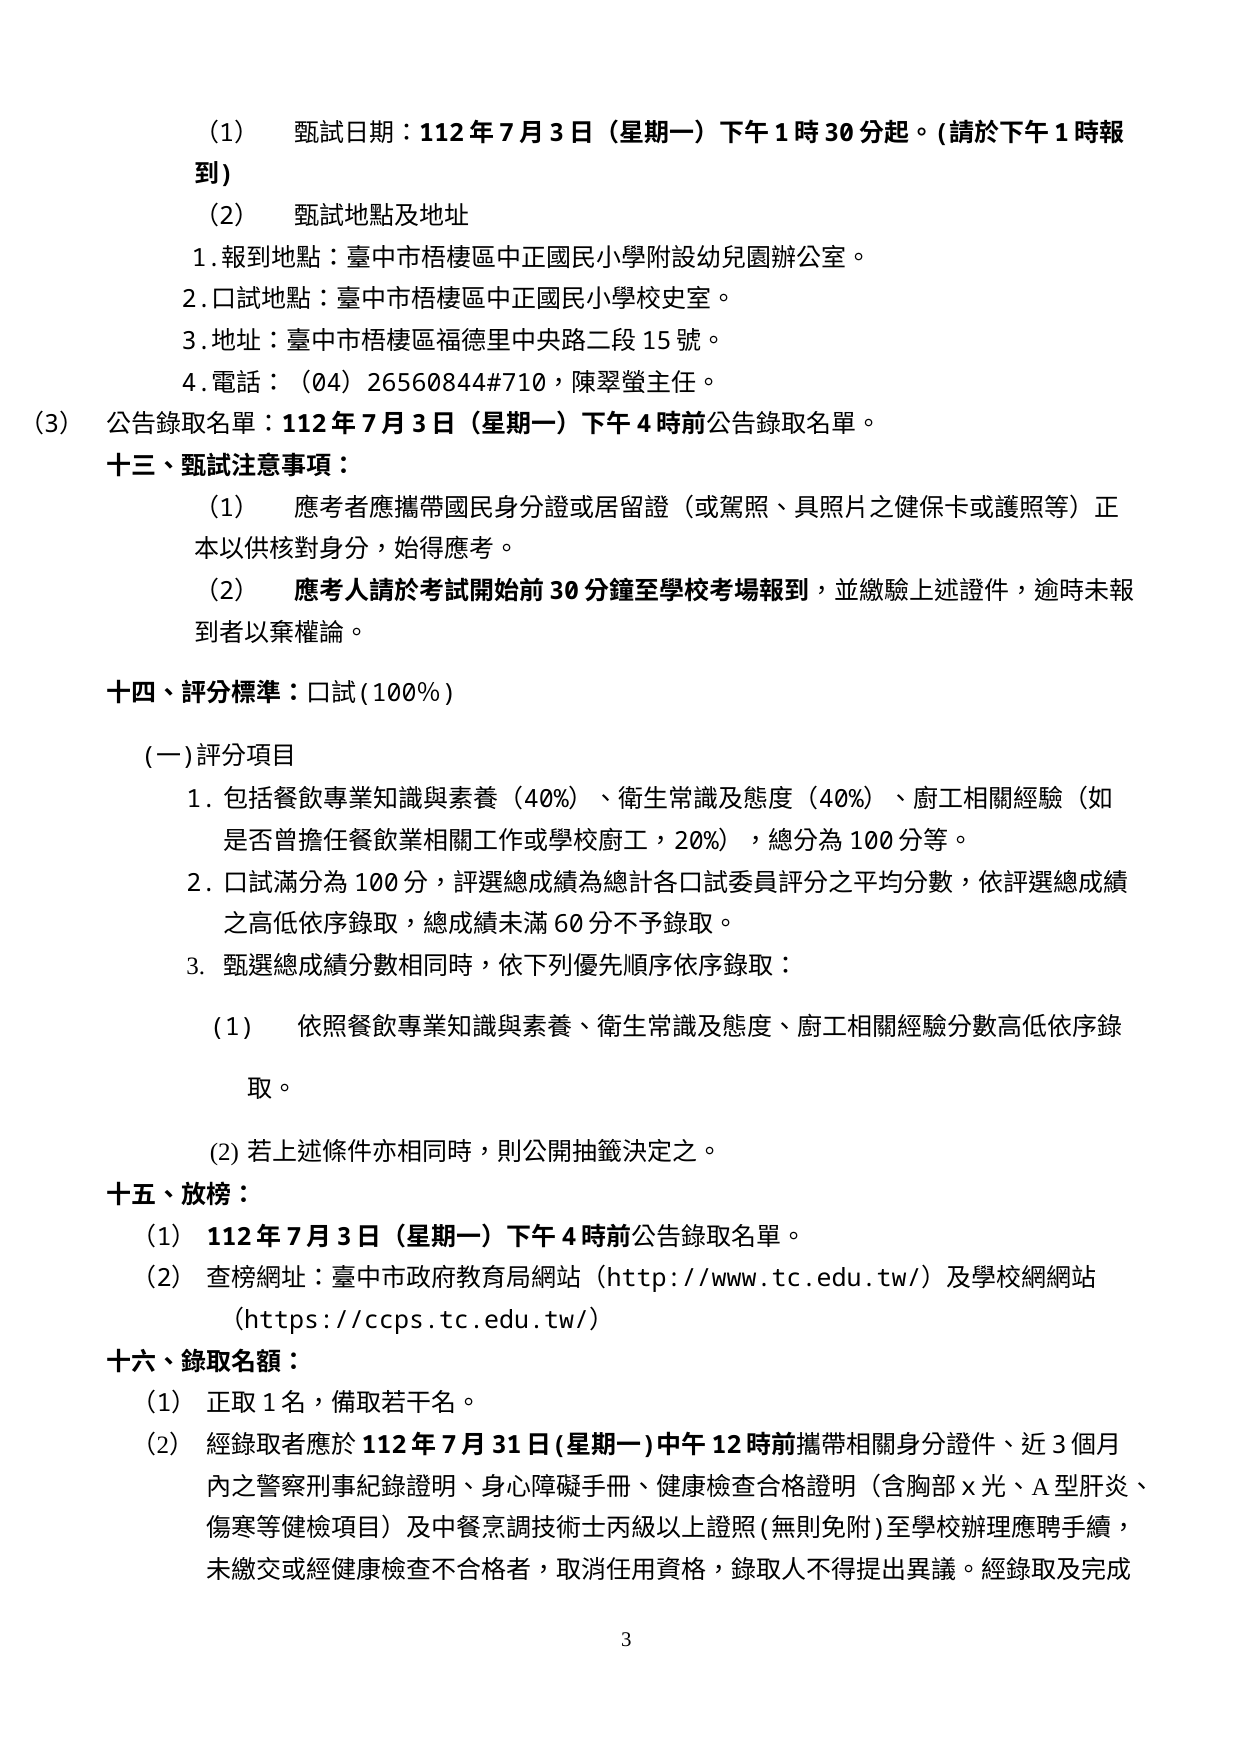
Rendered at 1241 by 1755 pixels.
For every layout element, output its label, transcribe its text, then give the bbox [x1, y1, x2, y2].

list 查榜網址：臺中市政府教育局網站（http://www.tc.edu.tw/）及學校網網站（https://ccps.tc.edu.tw/） [131, 1253, 1137, 1337]
list 經錄取者應於112年7月31日(星期一)中午12時前攜帶相關身分證件、近3個月內之警察刑事紀錄證明、身心障礙手冊、健康檢查合格證明（含胸部ｘ光、A型肝炎、傷寒等健檢項目）及中餐烹調技術士丙級以上證照(無則免附)至學校辦理應聘手續，未繳交或經健康檢查不合格者，取消任用資格，錄取人不得提出異議。經錄取及完成應聘及簽約程序者，自112年8月1日起聘。 [131, 1420, 1137, 1587]
text 十五、放榜： [106, 1170, 1137, 1212]
list 依照餐飲專業知識與素養、衛生常識及態度、廚工相關經驗分數高低依序錄取。 [209, 983, 1137, 1108]
text 十六、錄取名額： [106, 1337, 1137, 1378]
list 若上述條件亦相同時，則公開抽籤決定之。 [209, 1108, 1137, 1170]
list 公告錄取名單：112年7月3日（星期一）下午4時前公告錄取名單。 [19, 399, 1137, 441]
list 甄選總成績分數相同時，依下列優先順序依序錄取： [186, 941, 1137, 983]
list 應考人請於考試開始前30分鐘至學校考場報到，並繳驗上述證件，逾時未報到者以棄權論。 [194, 566, 1137, 649]
list 應考者應攜帶國民身分證或居留證（或駕照、具照片之健保卡或護照等）正本以供核對身分，始得應考。 [194, 483, 1137, 566]
text 2.口試地點：臺中市梧棲區中正國民小學校史室。 [181, 274, 1137, 316]
list 112年7月3日（星期一）下午4時前公告錄取名單。 [131, 1212, 1137, 1253]
list 口試滿分為100分，評選總成績為總計各口試委員評分之平均分數，依評選總成績之高低依序錄取，總成績未滿60分不予錄取。 [186, 858, 1137, 941]
text 4.電話：（04）26560844#710，陳翠螢主任。 [181, 358, 1137, 399]
list 甄試地點及地址 [194, 191, 1137, 233]
text 3.地址：臺中市梧棲區福德里中央路二段15號。 [181, 316, 1137, 358]
text (一)評分項目 [141, 712, 1137, 774]
list 甄試日期：112年7月3日（星期一）下午1時30分起。(請於下午1時報到) [194, 108, 1137, 191]
list 正取1名，備取若干名。 [131, 1378, 1137, 1420]
text 十三、甄試注意事項： [106, 441, 1137, 483]
list 包括餐飲專業知識與素養（40%）、衛生常識及態度（40%）、廚工相關經驗（如是否曾擔任餐飲業相關工作或學校廚工，20%），總分為100分等。 [186, 774, 1137, 858]
text 十四、評分標準：口試(100％) [106, 649, 1137, 712]
text 1.報到地點：臺中市梧棲區中正國民小學附設幼兒園辦公室。 [131, 233, 1137, 274]
